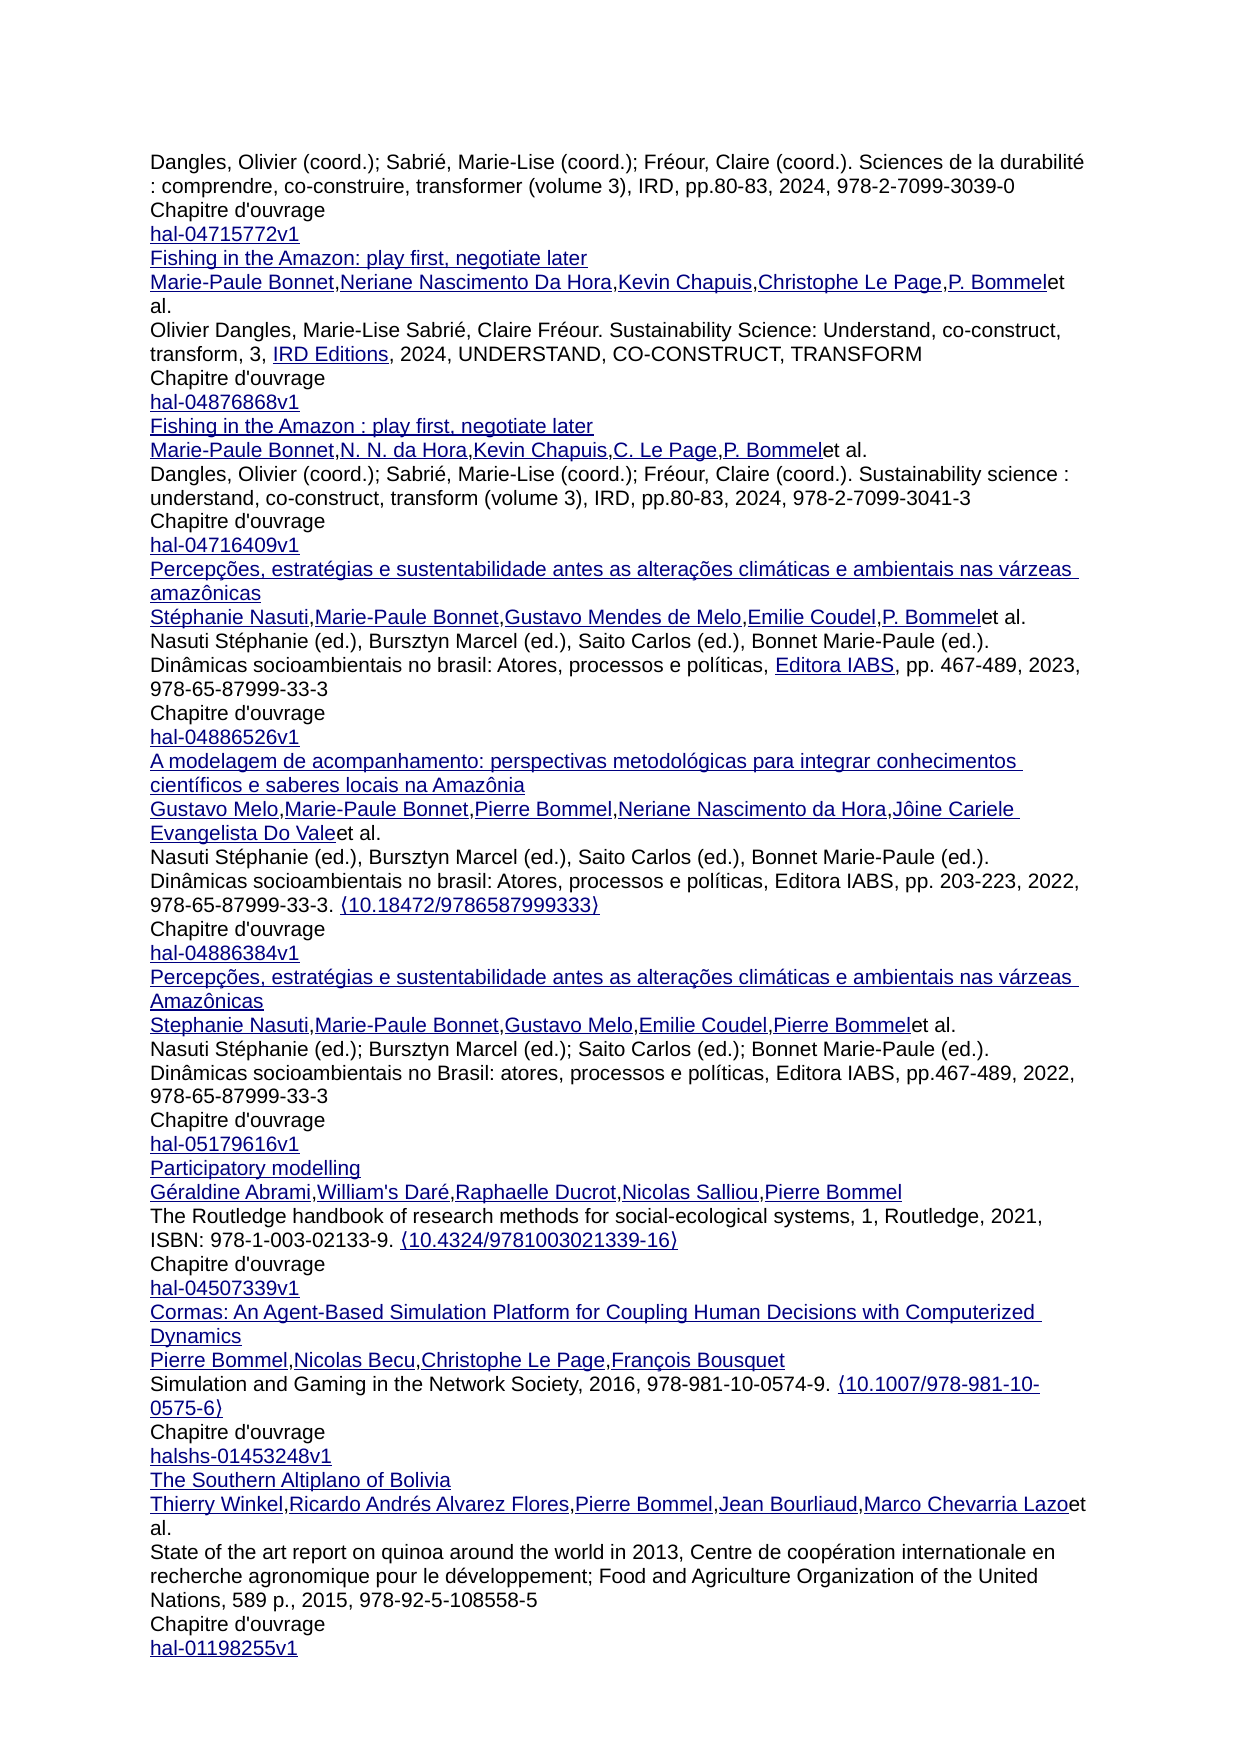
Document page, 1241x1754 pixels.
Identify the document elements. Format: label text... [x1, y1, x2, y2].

table_cell Dangles, Olivier (coord.); Sabrié, Marie-Lise (coord.); Fréour, Claire (coord.). Sciences de la durabilité : comprendre, co-construire, transformer (volume 3), IRD, pp.80-83, 2024, 978-2-7099-3039-0 Chapitre d'ouvrage hal-04715772v1 [150, 150, 1090, 246]
table_cell Fishing in the Amazon: play first, negotiate later Marie-Paule Bonnet,Neriane Nascimento Da Hora,Kevin Chapuis,Christophe Le Page,P. Bommelet al. Olivier Dangles, Marie-Lise Sabrié, Claire Fréour. Sustainability Science: Understand, co-construct, transform, 3, IRD Editions, 2024, UNDERSTAND, CO-CONSTRUCT, TRANSFORM Chapitre d'ouvrage hal-04876868v1 [150, 246, 1090, 413]
table_cell Cormas: An Agent-Based Simulation Platform for Coupling Human Decisions with Computerized Dynamics Pierre Bommel,Nicolas Becu,Christophe Le Page,François Bousquet Simulation and Gaming in the Network Society, 2016, 978-981-10-0574-9. ⟨10.1007/978-981-10-0575-6⟩ Chapitre d'ouvrage halshs-01453248v1 [150, 1300, 1090, 1468]
table_cell Participatory modelling Géraldine Abrami,William's Daré,Raphaelle Ducrot,Nicolas Salliou,Pierre Bommel The Routledge handbook of research methods for social-ecological systems, 1, Routledge, 2021, ISBN: 978-1-003-02133-9. ⟨10.4324/9781003021339-16⟩ Chapitre d'ouvrage hal-04507339v1 [150, 1156, 1090, 1300]
table_cell Percepções, estratégias e sustentabilidade antes as alterações climáticas e ambientais nas várzeas Amazônicas Stephanie Nasuti,Marie-Paule Bonnet,Gustavo Melo,Emilie Coudel,Pierre Bommelet al. Nasuti Stéphanie (ed.); Bursztyn Marcel (ed.); Saito Carlos (ed.); Bonnet Marie-Paule (ed.). Dinâmicas socioambientais no Brasil: atores, processos e políticas, Editora IABS, pp.467-489, 2022, 978-65-87999-33-3 Chapitre d'ouvrage hal-05179616v1 [150, 965, 1090, 1156]
table_cell Percepções, estratégias e sustentabilidade antes as alterações climáticas e ambientais nas várzeas amazônicas Stéphanie Nasuti,Marie-Paule Bonnet,Gustavo Mendes de Melo,Emilie Coudel,P. Bommelet al. Nasuti Stéphanie (ed.), Bursztyn Marcel (ed.), Saito Carlos (ed.), Bonnet Marie-Paule (ed.). Dinâmicas socioambientais no brasil: Atores, processos e políticas, Editora IABS, pp. 467-489, 2023, 978-65-87999-33-3 Chapitre d'ouvrage hal-04886526v1 [150, 557, 1090, 749]
table_cell Fishing in the Amazon : play first, negotiate later Marie-Paule Bonnet,N. N. da Hora,Kevin Chapuis,C. Le Page,P. Bommelet al. Dangles, Olivier (coord.); Sabrié, Marie-Lise (coord.); Fréour, Claire (coord.). Sustainability science : understand, co-construct, transform (volume 3), IRD, pp.80-83, 2024, 978-2-7099-3041-3 Chapitre d'ouvrage hal-04716409v1 [150, 414, 1090, 557]
table_cell A modelagem de acompanhamento: perspectivas metodológicas para integrar conhecimentos científicos e saberes locais na Amazônia Gustavo Melo,Marie-Paule Bonnet,Pierre Bommel,Neriane Nascimento da Hora,Jôine Cariele Evangelista Do Valeet al. Nasuti Stéphanie (ed.), Bursztyn Marcel (ed.), Saito Carlos (ed.), Bonnet Marie-Paule (ed.). Dinâmicas socioambientais no brasil: Atores, processos e políticas, Editora IABS, pp. 203-223, 2022, 978-65-87999-33-3. ⟨10.18472/9786587999333⟩ Chapitre d'ouvrage hal-04886384v1 [150, 749, 1090, 964]
table_cell The Southern Altiplano of Bolivia Thierry Winkel,Ricardo Andrés Alvarez Flores,Pierre Bommel,Jean Bourliaud,Marco Chevarria Lazoet al. State of the art report on quinoa around the world in 2013, Centre de coopération internationale en recherche agronomique pour le développement; Food and Agriculture Organization of the United Nations, 589 p., 2015, 978-92-5-108558-5 Chapitre d'ouvrage hal-01198255v1 [150, 1468, 1090, 1659]
